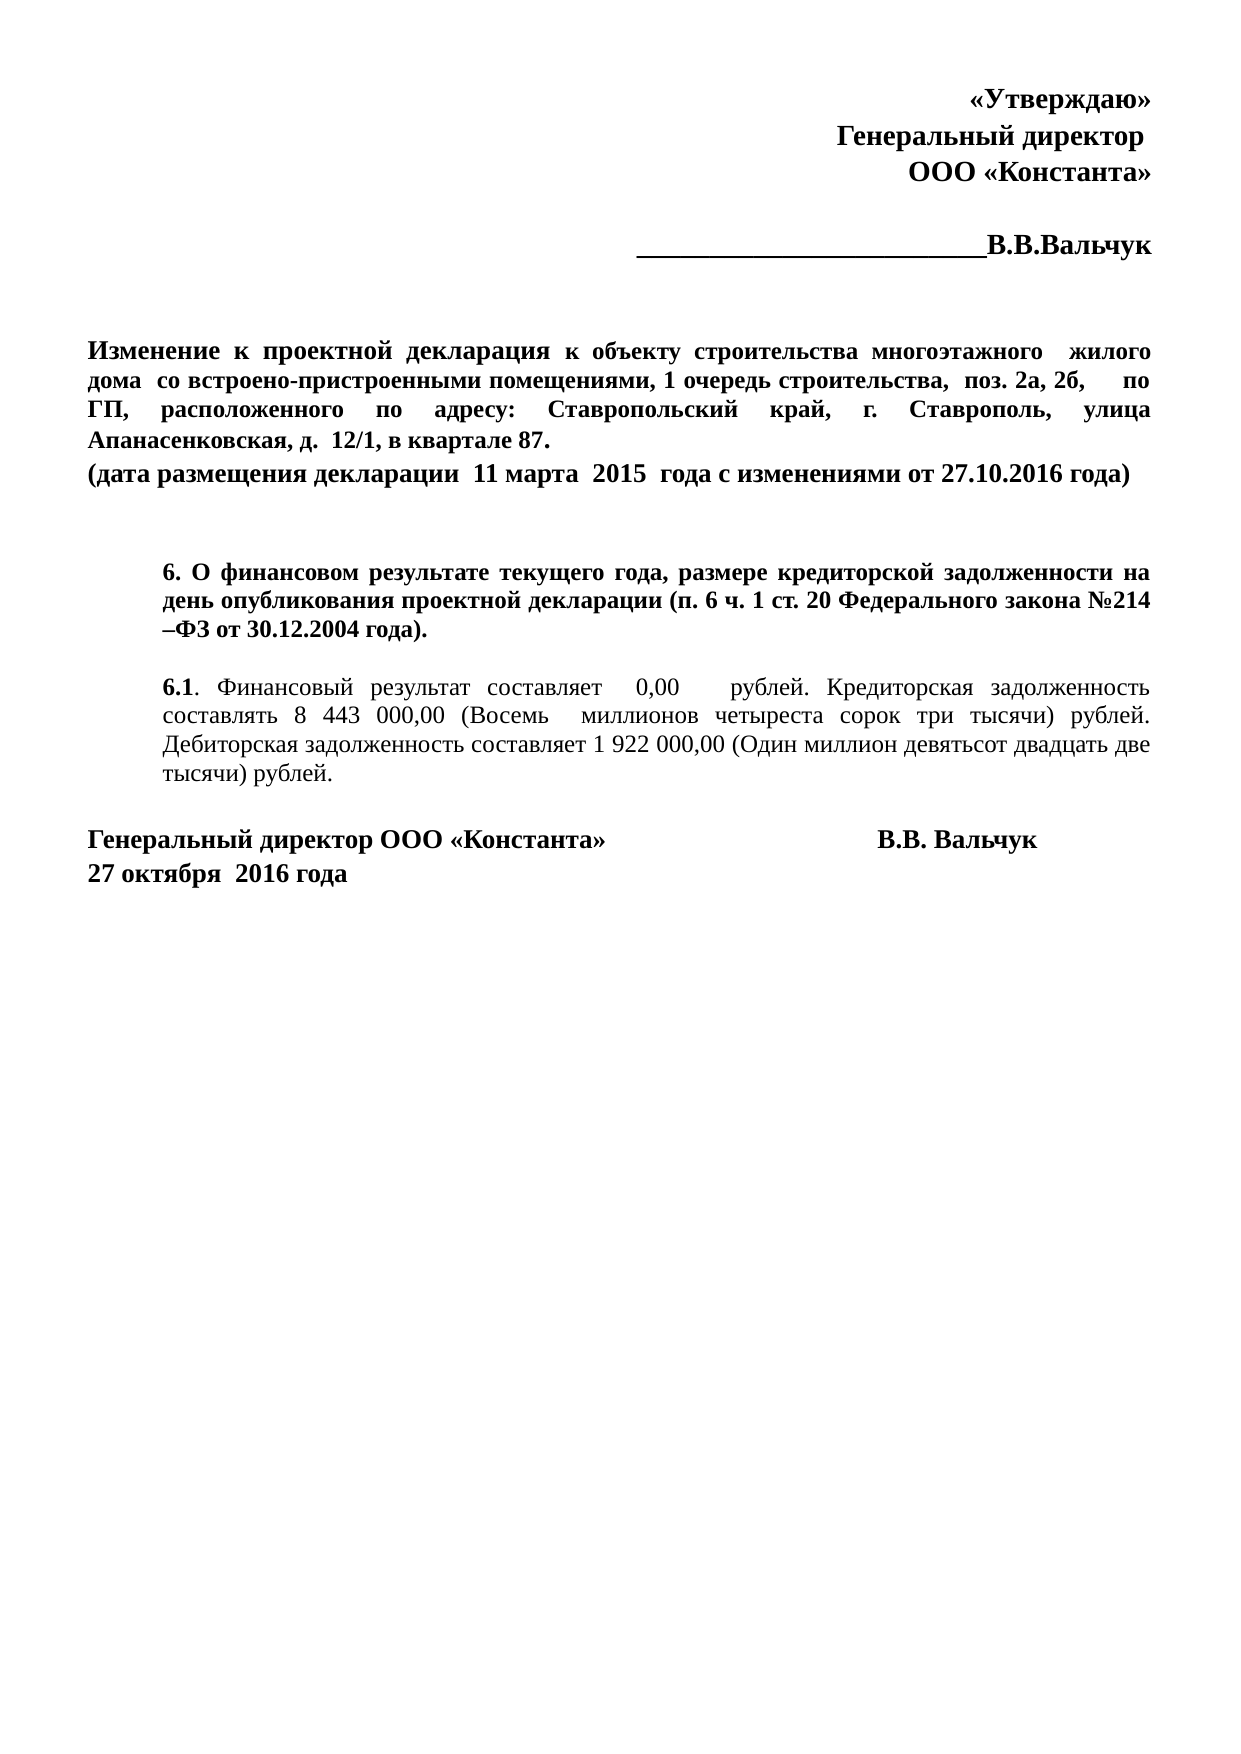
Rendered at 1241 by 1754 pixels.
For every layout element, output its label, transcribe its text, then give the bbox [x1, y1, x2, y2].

list 6.1. Финансовый результат составляет 0,00 рублей. Кредиторская задолженность составлять 8 443 000,00 (Восемь миллионов четыреста сорок три тысячи) рублей. Дебиторская задолженность составляет 1 922 000,00 (Один миллион девятьсот двадцать две тысячи) рублей. [125, 672, 1152, 787]
text 27 октября 2016 года [87, 857, 1152, 888]
text Изменение к проектной декларация к объекту строительства многоэтажного жилого дома со встроено-пристроенными помещениями, 1 очередь строительства, поз. 2а, 2б, по ГП, расположенного по адресу: Ставропольский край, г. Ставрополь, улица Апанасенковская, д. 12/1, в квартале 87. [87, 334, 1152, 454]
text Генеральный директор [87, 118, 1152, 151]
text (дата размещения декларации 11 марта 2015 года с изменениями от 27.10.2016 года) [87, 457, 1152, 488]
text ________________________В.В.Вальчук [87, 227, 1152, 261]
text ООО «Константа» [87, 154, 1152, 188]
list 6. О финансовом результате текущего года, размере кредиторской задолженности на день опубликования проектной декларации (п. 6 ч. 1 ст. 20 Федерального закона №214 –ФЗ от 30.12.2004 года). [125, 557, 1152, 643]
text Генеральный директор ООО «Константа» В.В. Вальчук [87, 823, 1152, 854]
text «Утверждаю» [87, 81, 1152, 115]
